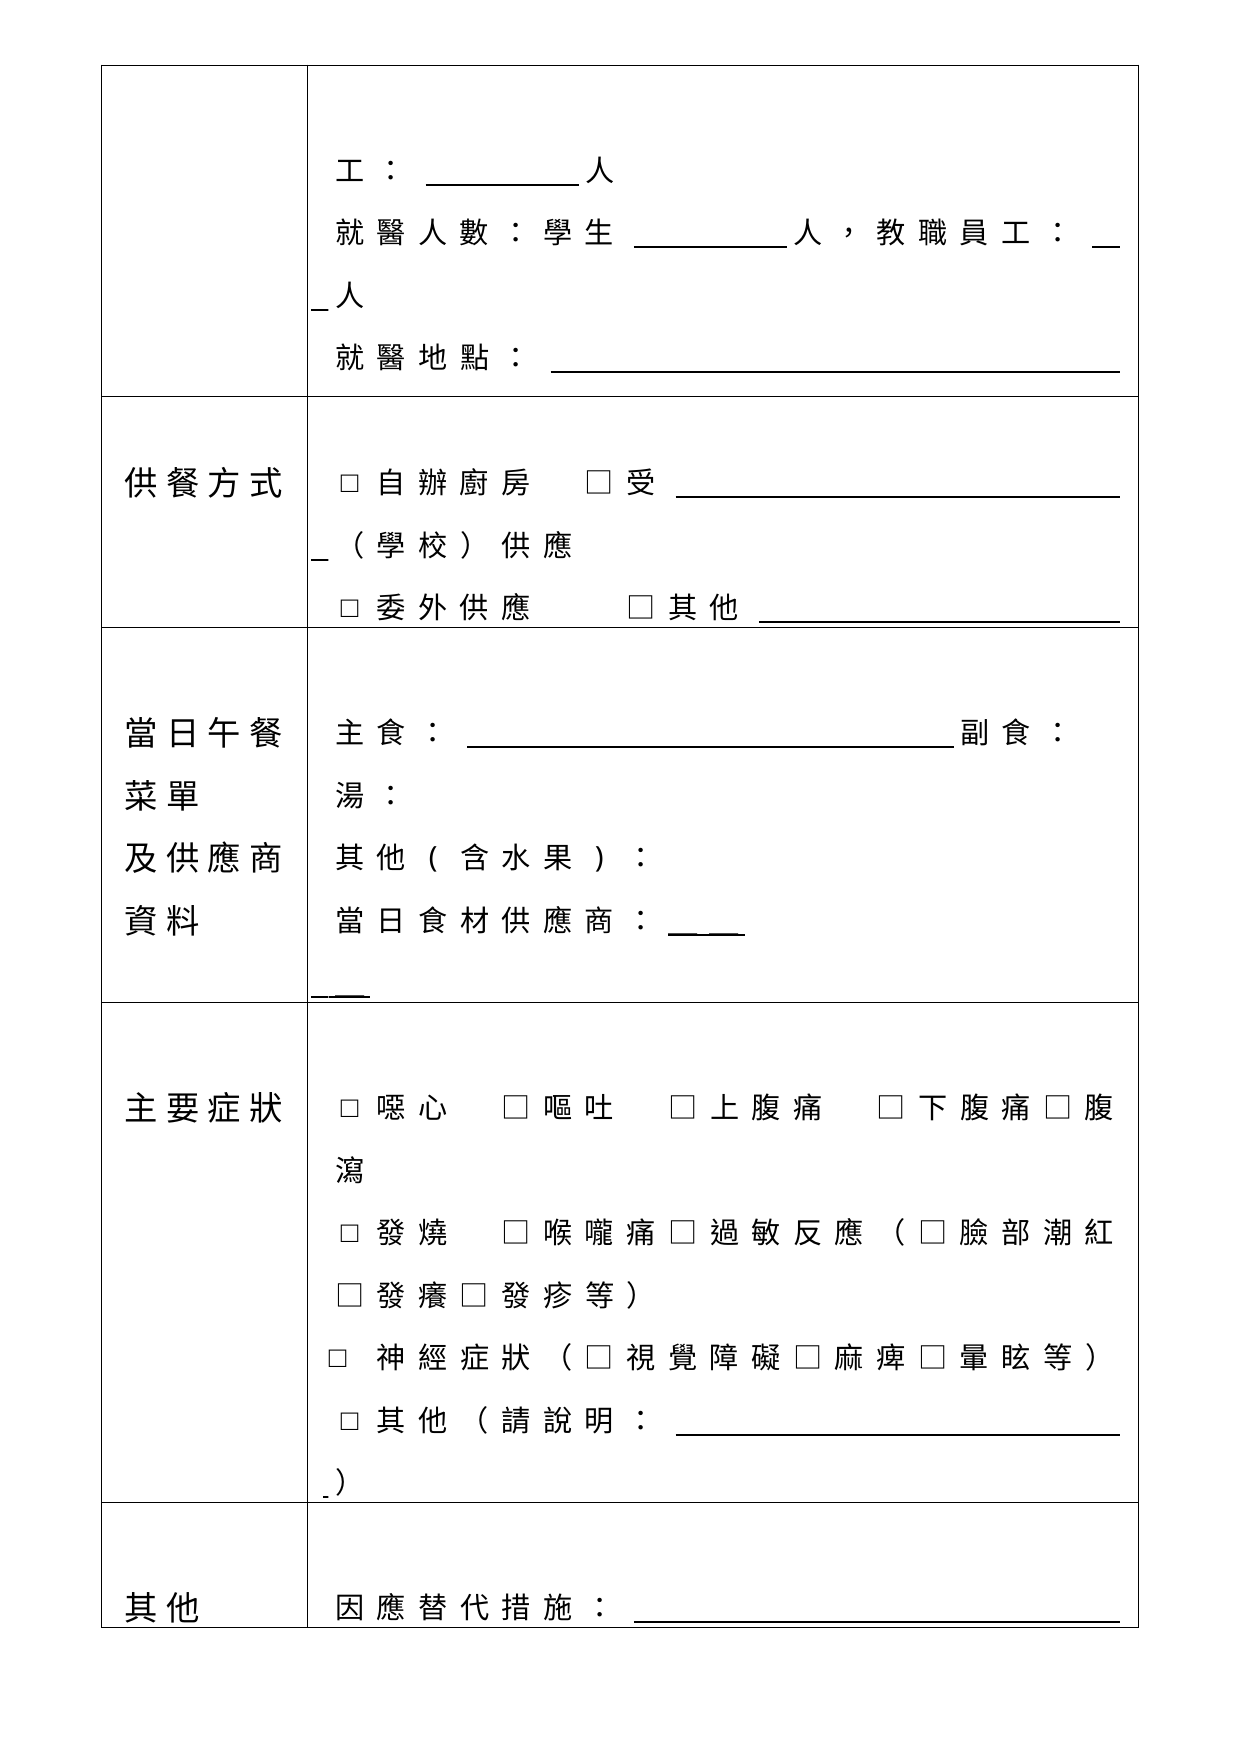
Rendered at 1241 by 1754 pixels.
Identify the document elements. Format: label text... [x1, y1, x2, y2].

table_cell □噁心 □嘔吐 □上腹痛 □下腹痛□腹瀉 □發燒 □喉嚨痛□過敏反應（□臉部潮紅□發癢□發疹等） 神經症狀（□視覺障礙□麻痺□暈眩等） □其他（請說明： ） [308, 1003, 1138, 1502]
table_cell 其他 [102, 1503, 307, 1627]
table_cell 工： 人 就醫人數：學生 人，教職員工： 人 就醫地點： [308, 66, 1138, 396]
table_cell 主食： 副食： 湯： 其他(含水果)： 當日食材供應商：＿＿ ＿ [308, 628, 1138, 1002]
table_cell 當日午餐菜單 及供應商資料 [102, 628, 307, 1002]
table_cell 因應替代措施： [308, 1503, 1138, 1627]
table_cell 供餐方式 [102, 397, 307, 627]
table_cell 主要症狀 [102, 1003, 307, 1502]
table_cell □自辦廚房 □受 （學校）供應 □委外供應 □其他 [308, 397, 1138, 627]
table_cell [102, 66, 307, 396]
